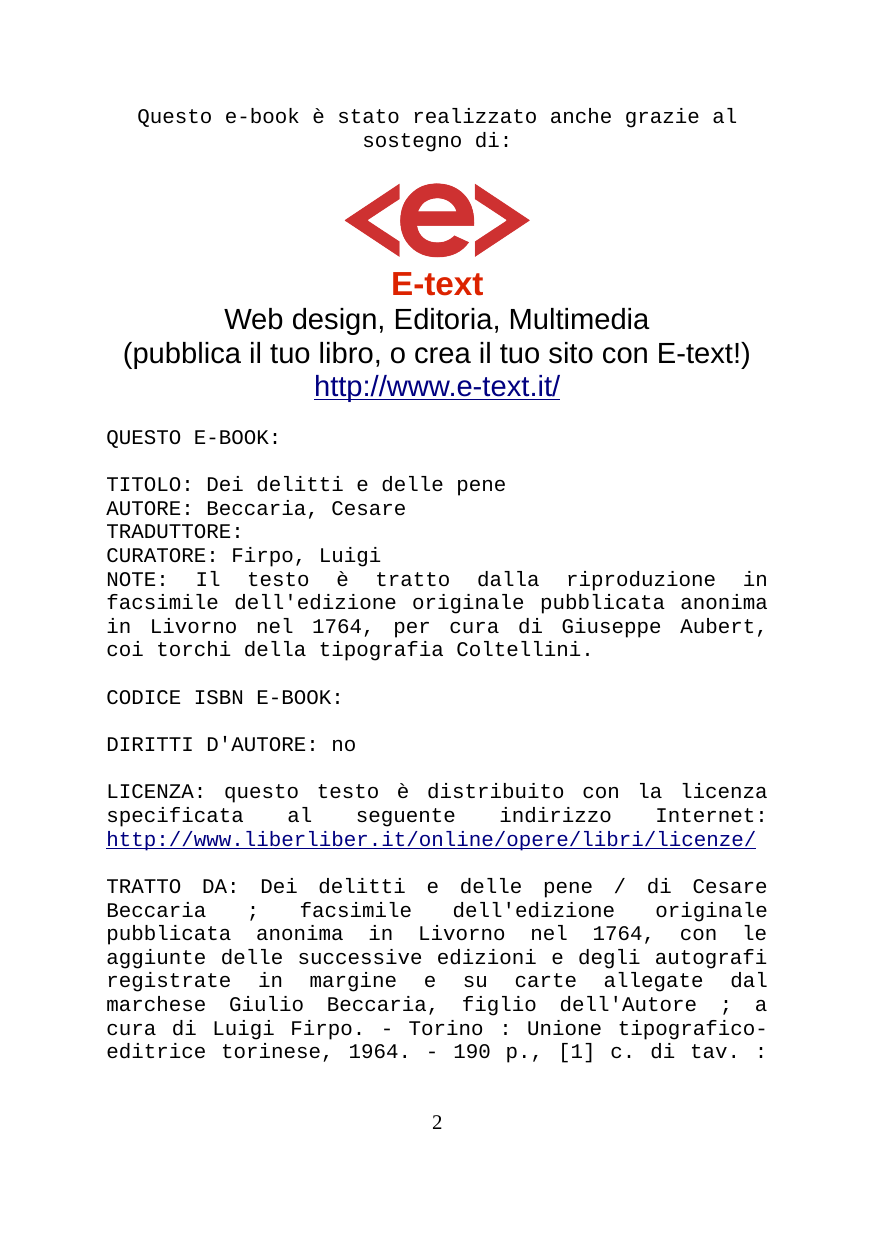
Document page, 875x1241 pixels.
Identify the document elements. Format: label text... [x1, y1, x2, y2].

text NOTE: Il testo è tratto dalla riproduzione in facsimile dell'edizione originale pubblicata anonima in Livorno nel 1764, per cura di Giuseppe Aubert, coi torchi della tipografia Coltellini. [106, 568, 768, 663]
text Questo e-book è stato realizzato anche grazie al sostegno di: [106, 106, 768, 153]
text (pubblica il tuo libro, o crea il tuo sito con E-text!) [106, 336, 768, 369]
text TRATTO DA: Dei delitti e delle pene / di Cesare Beccaria ; facsimile dell'edizione originale pubblicata anonima in Livorno nel 1764, con le aggiunte delle successive edizioni e degli autografi registrate in margine e su carte allegate dal marchese Giulio Beccaria, figlio dell'Autore ; a cura di Luigi Firpo. - Torino : Unione tipografico-editrice torinese, 1964. - 190 p., [1] c. di tav. : [106, 876, 768, 1065]
text QUESTO E-BOOK: [106, 427, 768, 450]
text CURATORE: Firpo, Luigi [106, 545, 768, 568]
text TITOLO: Dei delitti e delle pene [106, 474, 768, 498]
text E-text [106, 264, 768, 302]
text CODICE ISBN E-BOOK: [106, 687, 768, 710]
text DIRITTI D'AUTORE: no [106, 734, 768, 758]
text AUTORE: Beccaria, Cesare [106, 498, 768, 521]
text LICENZA: questo testo è distribuito con la licenza specificata al seguente indirizzo Internet: http://www.liberliber.it/online/opere/libri/licenze/ [106, 781, 768, 852]
text http://www.e-text.it/ [106, 369, 768, 403]
picture [343, 183, 531, 258]
text TRADUTTORE: [106, 521, 768, 545]
text Web design, Editoria, Multimedia [106, 302, 768, 336]
